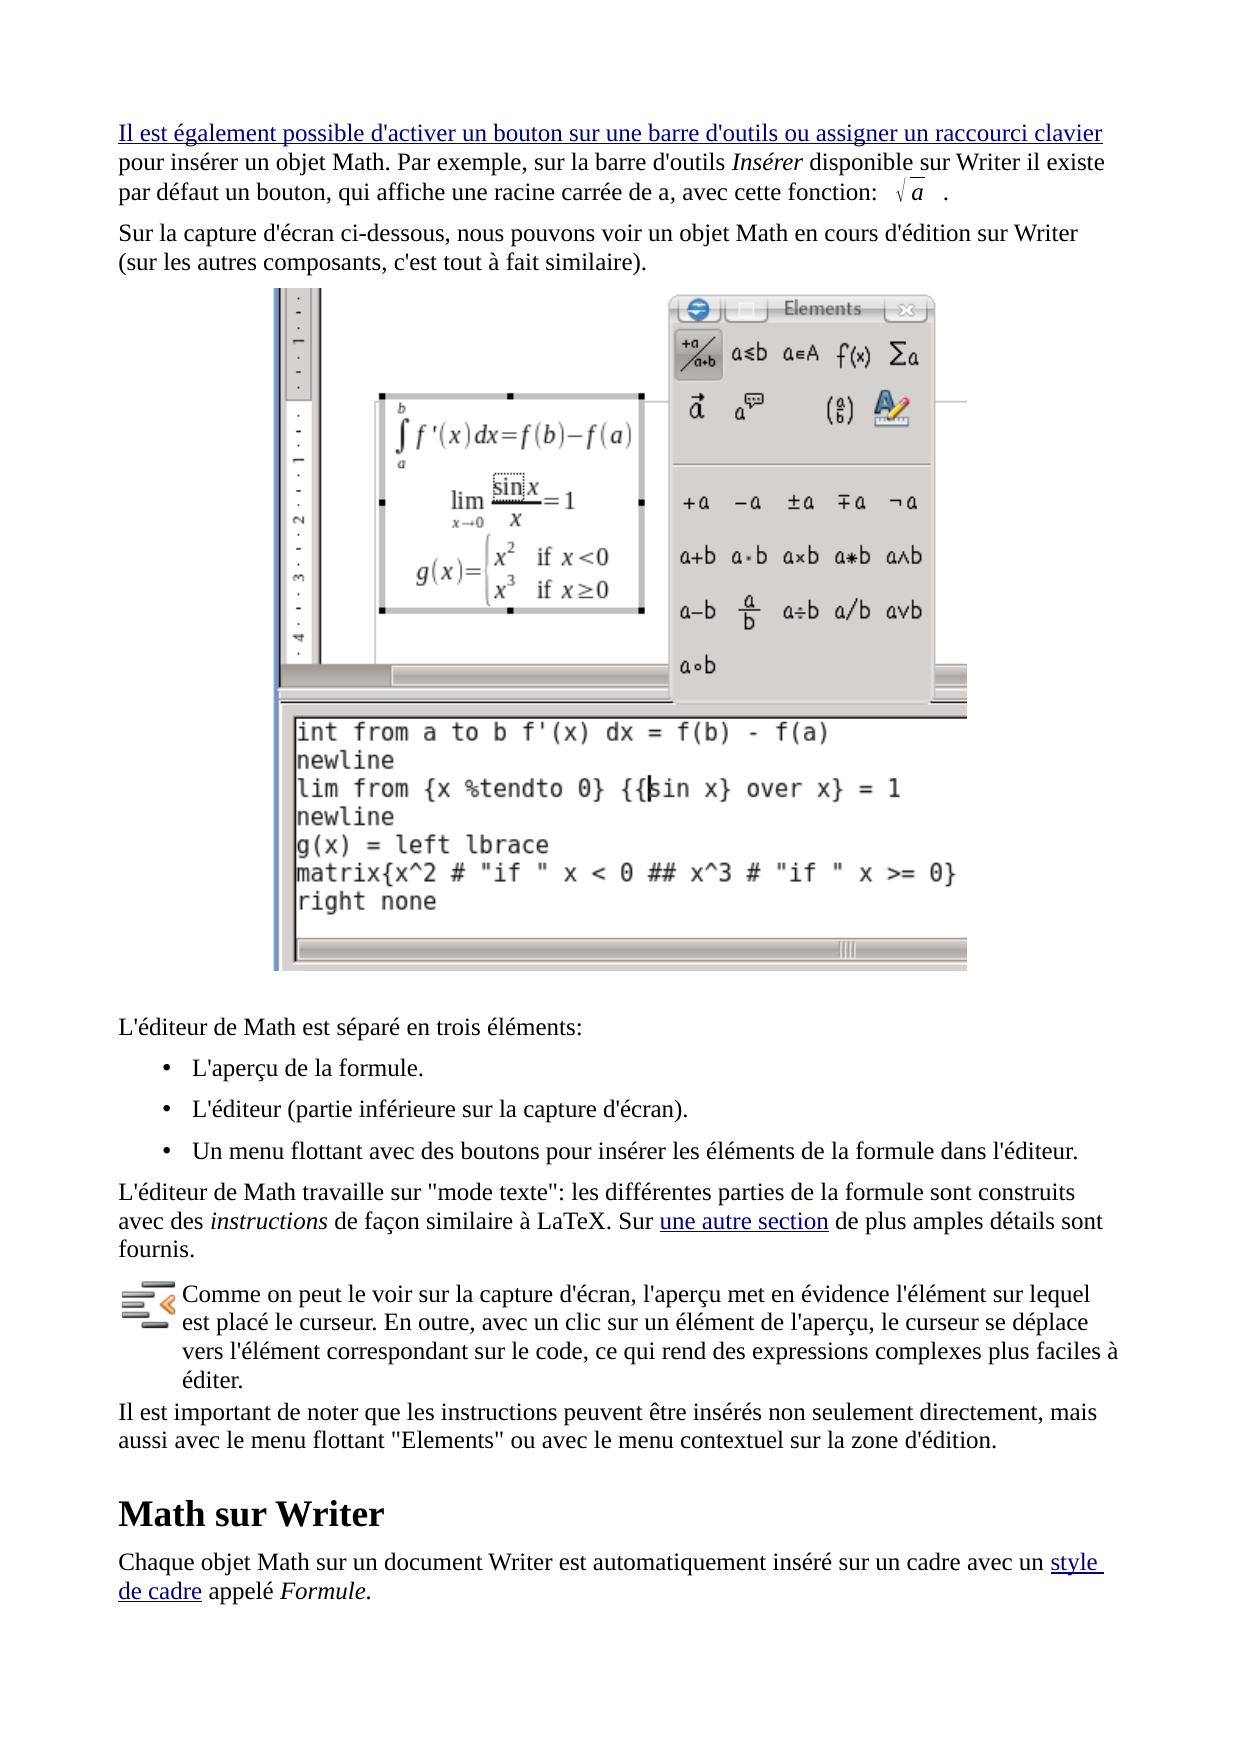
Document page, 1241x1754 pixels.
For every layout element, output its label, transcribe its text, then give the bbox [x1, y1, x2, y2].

text Chaque objet Math sur un document Writer est automatiquement inséré sur un cadre avec un style de cadre appelé Formule. [118, 1547, 1122, 1605]
picture [273, 288, 967, 971]
text L'éditeur de Math travaille sur "mode texte": les différentes parties de la formule sont construits avec des instructions de façon similaire à LaTeX. Sur une autre section de plus amples détails sont fournis. [118, 1177, 1122, 1263]
subtitle Math sur Writer [118, 1492, 1122, 1535]
text Sur la capture d'écran ci-dessous, nous pouvons voir un objet Math en cours d'édition sur Writer (sur les autres composants, c'est tout à fait similaire). [118, 218, 1122, 276]
table_header Comme on peut le voir sur la capture d'écran, l'aperçu met en évidence l'élément sur lequel est placé le curseur. En outre, avec un clic sur un élément de l'aperçu, le curseur se déplace vers l'élément correspondant sur le code, ce qui rend des expressions complexes plus faciles à éditer. [179, 1276, 1122, 1397]
text L'éditeur de Math est séparé en trois éléments: [118, 1012, 1122, 1041]
list L'éditeur (partie inférieure sur la capture d'écran). [162, 1094, 1122, 1123]
list L'aperçu de la formule. [162, 1053, 1122, 1082]
list Un menu flottant avec des boutons pour insérer les éléments de la formule dans l'éditeur. [162, 1136, 1122, 1164]
table_header [118, 1276, 179, 1397]
text Il est important de noter que les instructions peuvent être insérés non seulement directement, mais aussi avec le menu flottant "Elements" ou avec le menu contextuel sur la zone d'édition. [118, 1397, 1122, 1454]
picture [121, 1278, 176, 1332]
text Il est également possible d'activer un bouton sur une barre d'outils ou assigner un raccourci clavier pour insérer un objet Math. Par exemple, sur la barre d'outils Insérer disponible sur Writer il existe par défaut un bouton, qui affiche une racine carrée de a, avec cette fonction:. [118, 118, 1122, 206]
